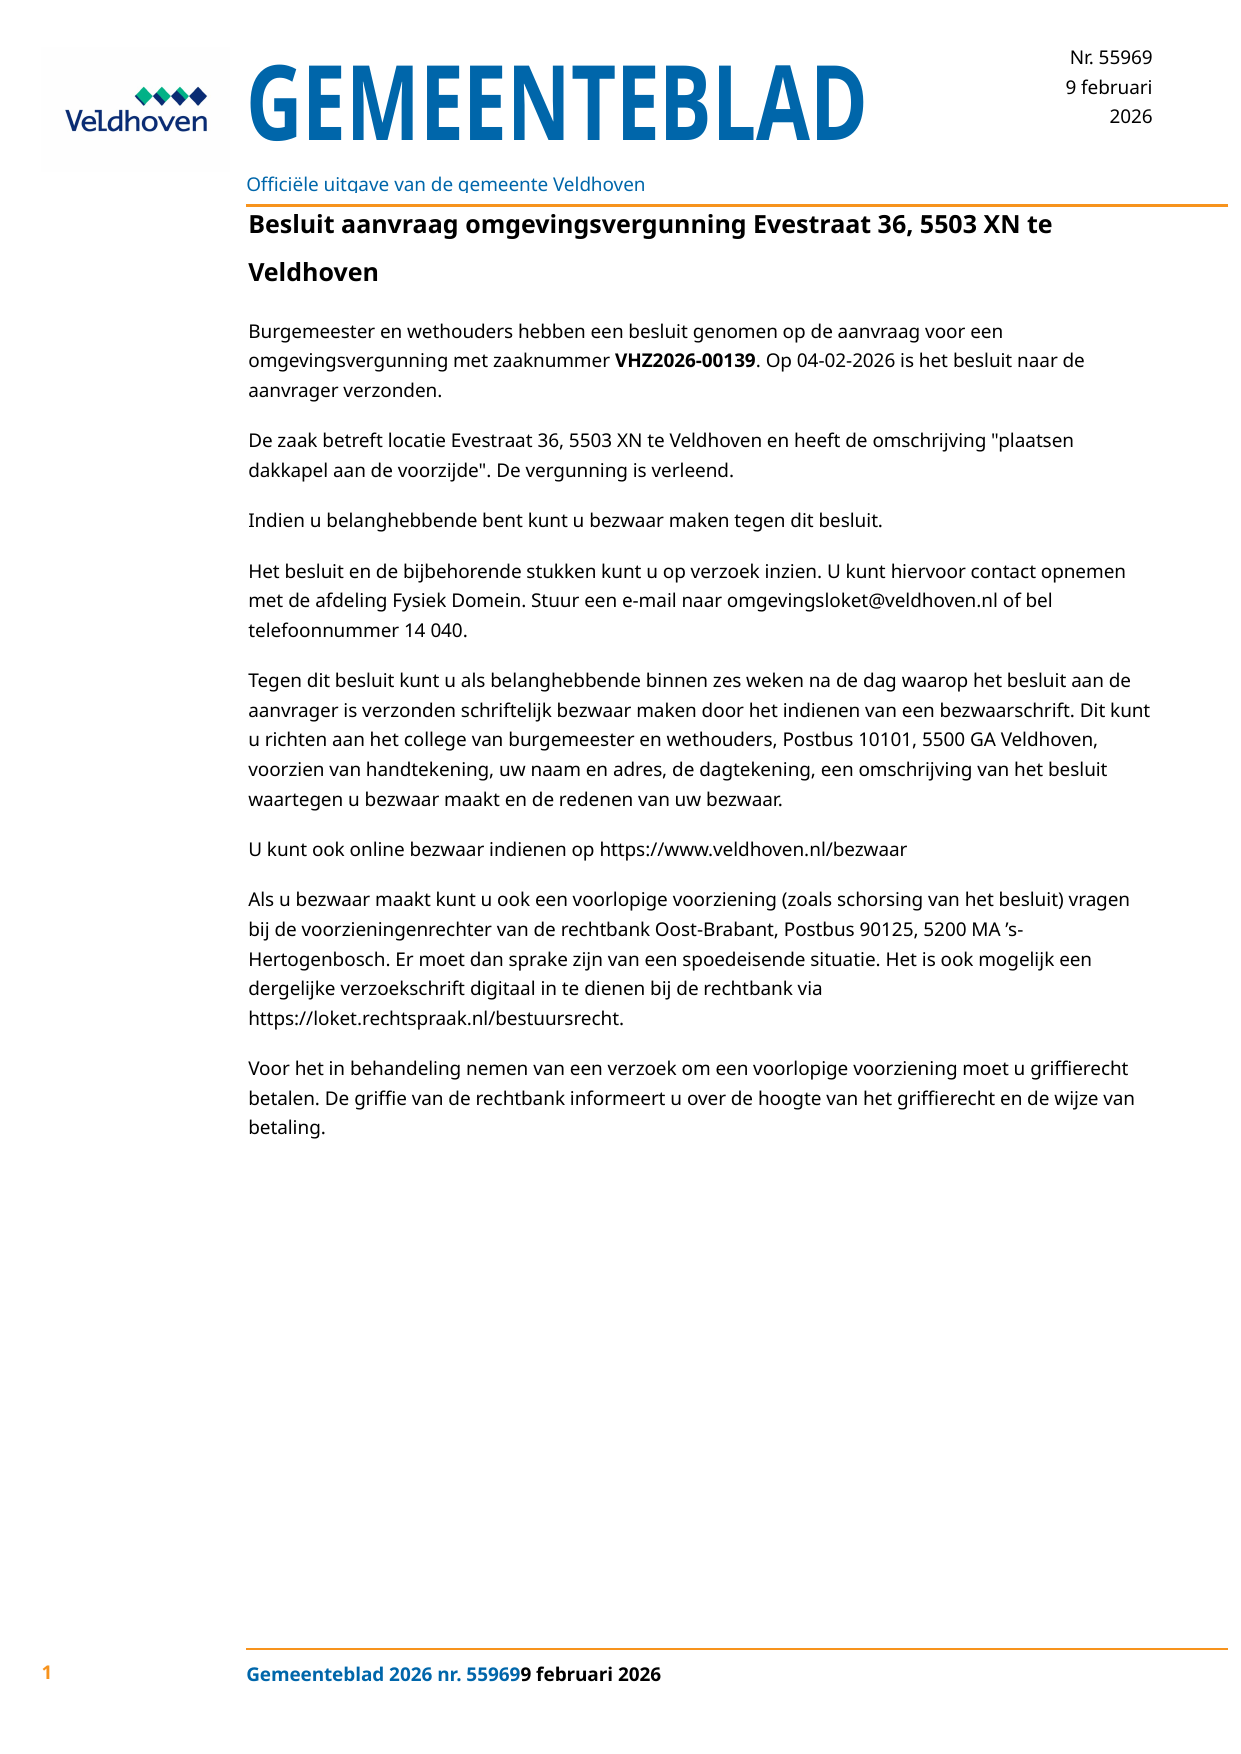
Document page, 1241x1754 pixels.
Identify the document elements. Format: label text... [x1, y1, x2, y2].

text Tegen dit besluit kunt u als belanghebbende binnen zes weken na de dag waarop het besluit aan de aanvrager is verzonden schriftelijk bezwaar maken door het indienen van een bezwaarschrift. Dit kunt u richten aan het college van burgemeester en wethouders, Postbus 10101, 5500 GA Veldhoven, voorzien van handtekening, uw naam en adres, de dagtekening, een omschrijving van het besluit waartegen u bezwaar maakt en de redenen van uw bezwaar. [248, 667, 1152, 812]
text U kunt ook online bezwaar indienen op https://www.veldhoven.nl/bezwaar [248, 836, 1152, 862]
text Voor het in behandeling nemen van een verzoek om een voorlopige voorziening moet u griffierecht betalen. De griffie van de rechtbank informeert u over de hoogte van het griffierecht en de wijze van betaling. [248, 1055, 1152, 1140]
picture [41, 47, 231, 172]
text Indien u belanghebbende bent kunt u bezwaar maken tegen dit besluit. [248, 507, 1152, 533]
text Het besluit en de bijbehorende stukken kunt u op verzoek inzien. U kunt hiervoor contact opnemen met de afdeling Fysiek Domein. Stuur een e-mail naar omgevingsloket@veldhoven.nl of bel telefoonnummer 14 040. [248, 558, 1152, 643]
text Burgemeester en wethouders hebben een besluit genomen op de aanvraag voor een omgevingsvergunning met zaaknummer VHZ2026-00139. Op 04-02-2026 is het besluit naar de aanvrager verzonden. [248, 318, 1152, 403]
text Als u bezwaar maakt kunt u ook een voorlopige voorziening (zoals schorsing van het besluit) vragen bij de voorzieningenrechter van de rechtbank Oost-Brabant, Postbus 90125, 5200 MA ’s-Hertogenbosch. Er moet dan sprake zijn van een spoedeisende situatie. Het is ook mogelijk een dergelijke verzoekschrift digitaal in te dienen bij de rechtbank via https://loket.rechtspraak.nl/bestuursrecht. [248, 887, 1152, 1031]
text De zaak betreft locatie Evestraat 36, 5503 XN te Veldhoven en heeft de omschrijving "plaatsen dakkapel aan de voorzijde". De vergunning is verleend. [248, 427, 1152, 483]
text Besluit aanvraag omgevingsvergunning Evestraat 36, 5503 XN te Veldhoven [248, 207, 1152, 288]
